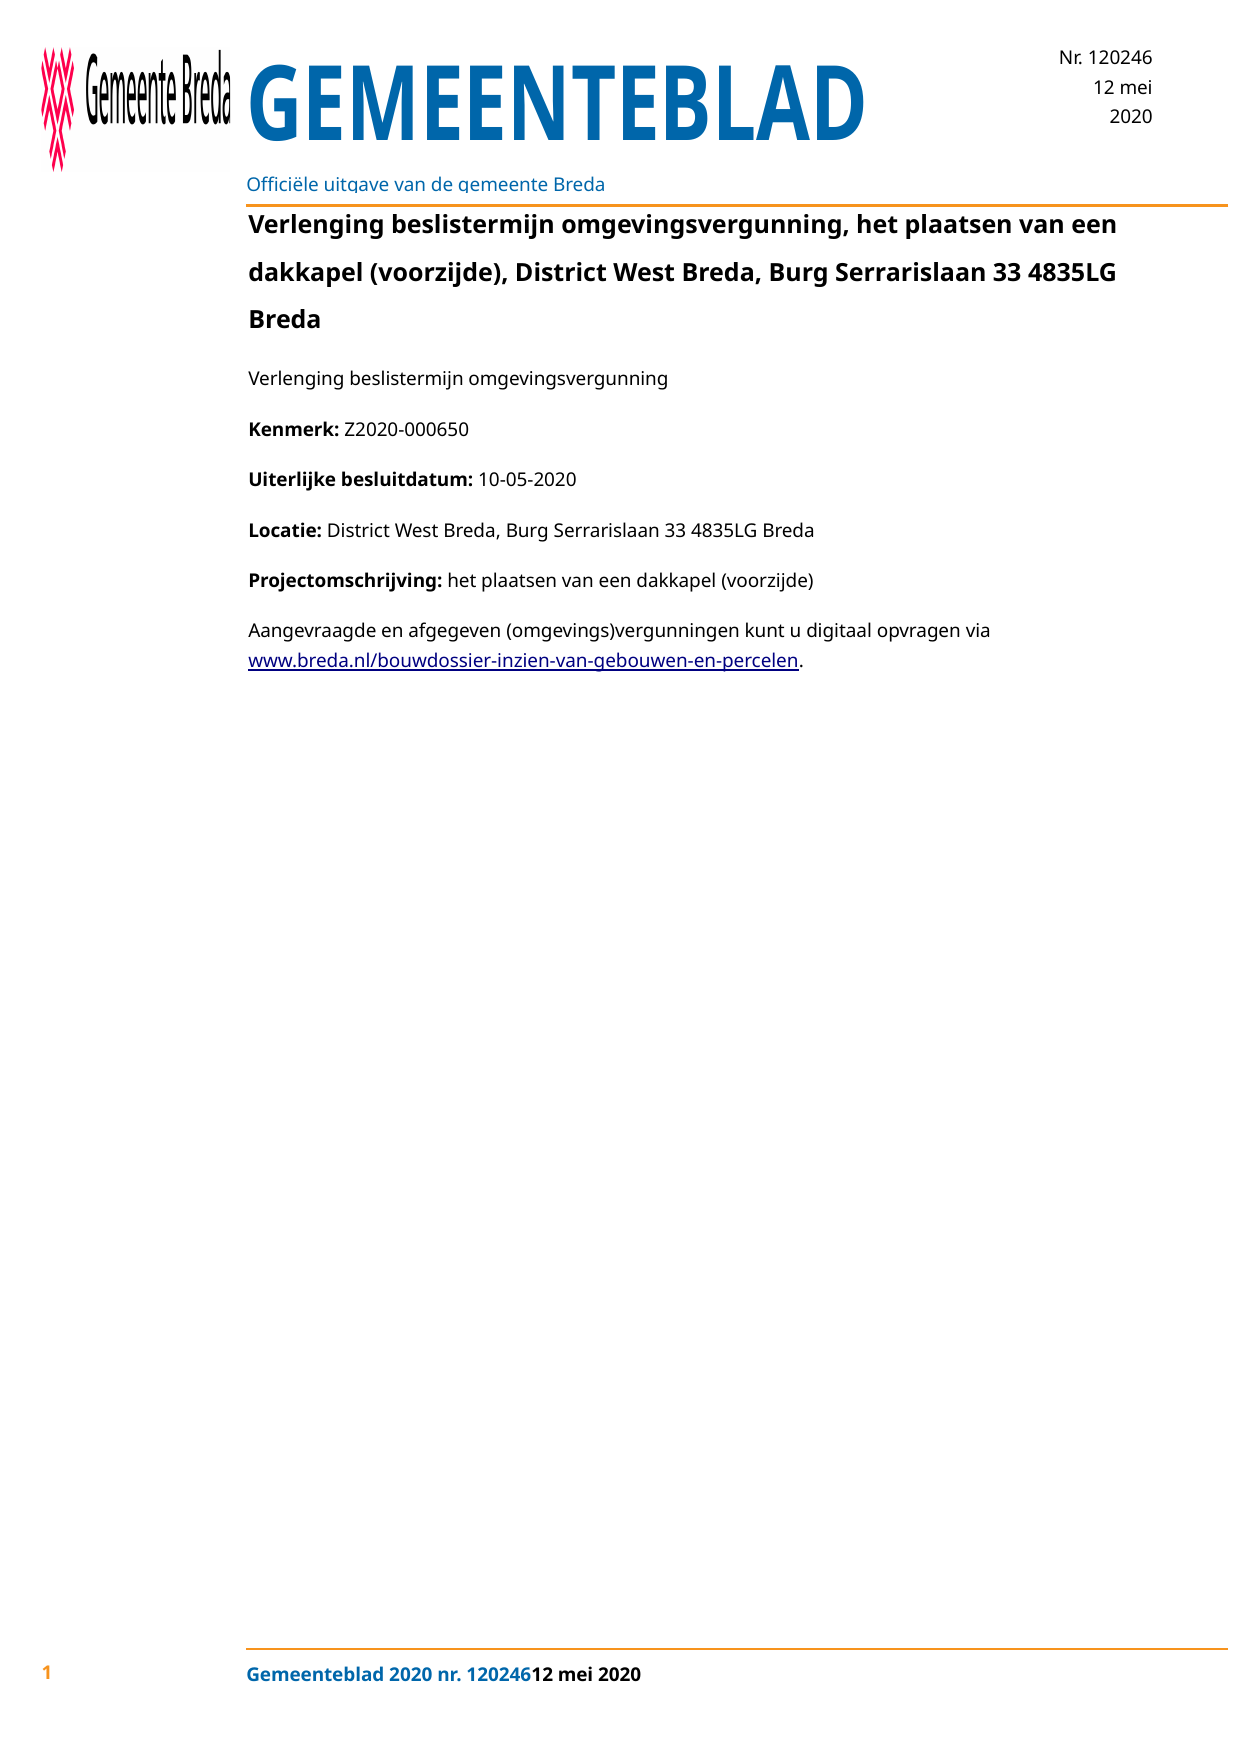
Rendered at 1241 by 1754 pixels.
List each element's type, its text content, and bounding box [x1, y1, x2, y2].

text Kenmerk: Z2020-000650 [248, 416, 1152, 442]
text Locatie: District West Breda, Burg Serrarislaan 33 4835LG Breda [248, 517, 1152, 542]
text Uiterlijke besluitdatum: 10-05-2020 [248, 466, 1152, 492]
text Projectomschrijving: het plaatsen van een dakkapel (voorzijde) [248, 567, 1152, 593]
text Verlenging beslistermijn omgevingsvergunning, het plaatsen van een dakkapel (voorzijde), District West Breda, Burg Serrarislaan 33 4835LG Breda [248, 207, 1152, 336]
picture [41, 47, 231, 172]
text Aangevraagde en afgegeven (omgevings)vergunningen kunt u digitaal opvragen via www.breda.nl/bouwdossier-inzien-van-gebouwen-en-percelen. [248, 618, 1152, 673]
text Verlenging beslistermijn omgevingsvergunning [248, 366, 1152, 391]
